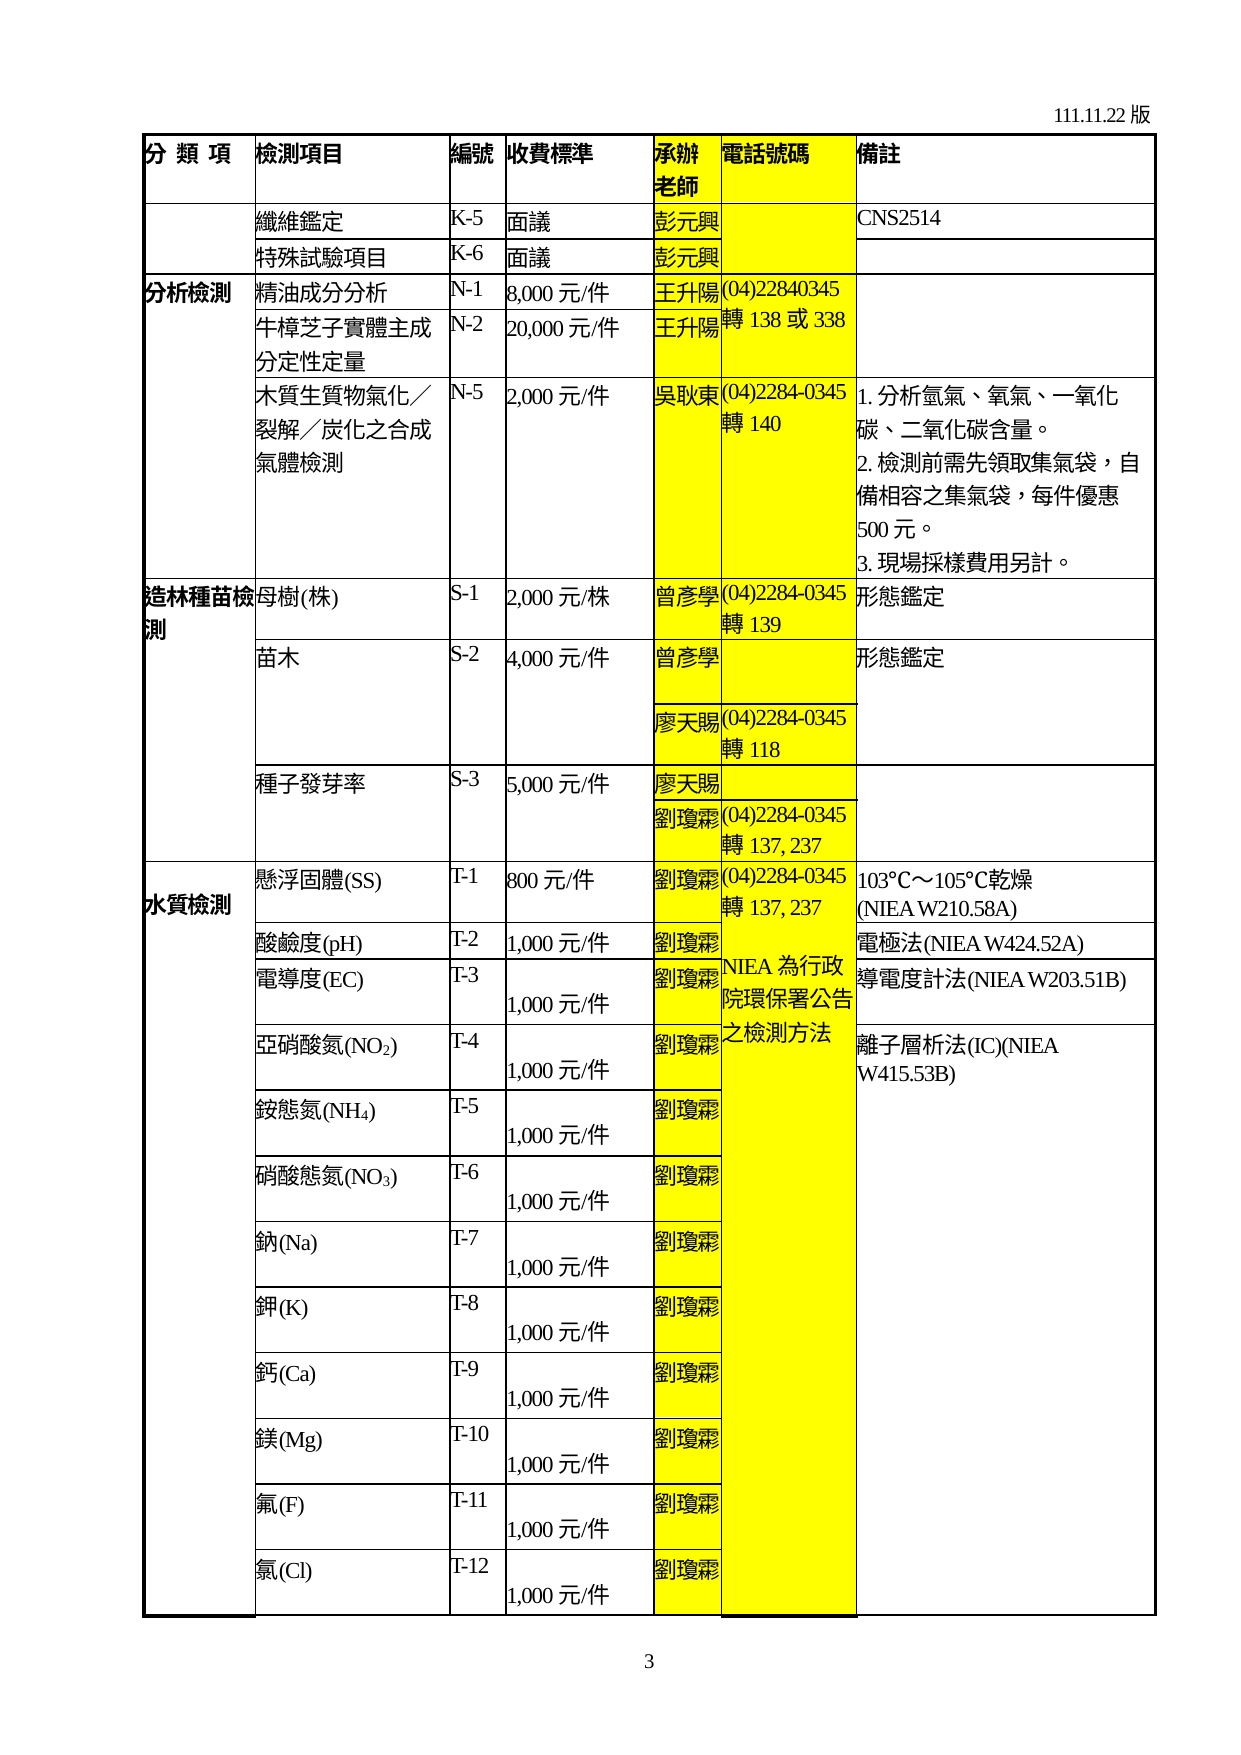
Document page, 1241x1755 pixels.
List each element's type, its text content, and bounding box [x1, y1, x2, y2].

table_cell 劉瓊霦 [655, 862, 721, 922]
table_cell 水質檢測 [146, 862, 255, 1614]
table_cell (04)2284-0345 轉137, 237 NIEA為行政院環保署公告之檢測方法 [722, 862, 856, 1614]
table_cell T-2 [451, 923, 505, 958]
table_cell 1,000元/件 [507, 1550, 653, 1614]
table_cell 硝酸態氮(NO3) [256, 1157, 449, 1221]
table_cell 1,000元/件 [507, 960, 653, 1024]
table_cell 2,000元/件 [507, 378, 653, 578]
table_cell [857, 766, 1154, 861]
table_cell [146, 204, 255, 273]
table_cell 4,000元/件 [507, 640, 653, 764]
table_cell [857, 240, 1154, 273]
table_cell 電極法(NIEA W424.52A) [857, 923, 1154, 958]
table_cell 1,000元/件 [507, 1091, 653, 1155]
table_cell 劉瓊霦 [655, 1353, 721, 1417]
table_cell 特殊試驗項目 [256, 240, 449, 273]
table_cell N-1 [451, 275, 505, 309]
table_header 電話號碼 [722, 136, 856, 202]
table_cell 1. 分析氫氣、氧氣、一氧化碳、二氧化碳含量。 2. 檢測前需先領取集氣袋，自備相容之集氣袋，每件優惠500元。 3. 現場採樣費用另計。 [857, 378, 1154, 578]
table_cell (04)22840345 轉138或338 [722, 275, 856, 377]
table_header 承辦 老師 [655, 136, 721, 202]
table_cell 劉瓊霦 [655, 801, 721, 861]
table_cell 1,000元/件 [507, 1025, 653, 1089]
table_cell 劉瓊霦 [655, 1419, 721, 1483]
table_header 備註 [857, 136, 1154, 202]
table_cell 1,000元/件 [507, 1288, 653, 1352]
table_cell 造林種苗檢測 [146, 579, 255, 861]
table_cell T-3 [451, 960, 505, 1024]
table_cell 種子發芽率 [256, 766, 449, 861]
table_header 檢測項目 [256, 136, 449, 202]
table_cell 劉瓊霦 [655, 1157, 721, 1221]
table_cell 5,000元/件 [507, 766, 653, 861]
table_cell (04)2284-0345 轉140 [722, 378, 856, 578]
table_cell 電導度(EC) [256, 960, 449, 1024]
table_cell 纖維鑑定 [256, 204, 449, 238]
table_cell 劉瓊霦 [655, 1550, 721, 1614]
table_cell [722, 640, 856, 703]
table_cell T-4 [451, 1025, 505, 1089]
table_cell 王升陽 [655, 310, 721, 377]
table_cell 8,000元/件 [507, 275, 653, 309]
table_cell 導電度計法(NIEA W203.51B) [857, 960, 1154, 1024]
table_cell 1,000元/件 [507, 1353, 653, 1417]
table_cell 面議 [507, 240, 653, 273]
table_cell T-5 [451, 1091, 505, 1155]
table_cell 吳耿東 [655, 378, 721, 578]
table_header 編號 [451, 136, 505, 202]
table_cell (04)2284-0345 轉118 [722, 705, 856, 764]
table_cell 面議 [507, 204, 653, 238]
table_cell S-2 [451, 640, 505, 764]
table_cell 酸鹼度(pH) [256, 923, 449, 958]
table_cell 形態鑑定 [857, 579, 1154, 639]
table_cell 劉瓊霦 [655, 1485, 721, 1549]
table_cell 2,000元/株 [507, 579, 653, 639]
table_cell T-6 [451, 1157, 505, 1221]
table_cell S-1 [451, 579, 505, 639]
table_cell 鈣(Ca) [256, 1353, 449, 1417]
table_cell T-10 [451, 1419, 505, 1483]
table_cell 1,000元/件 [507, 1157, 653, 1221]
table_cell 王升陽 [655, 275, 721, 309]
table_cell 劉瓊霦 [655, 1025, 721, 1089]
table_cell T-1 [451, 862, 505, 922]
table_cell T-11 [451, 1485, 505, 1549]
table_cell [857, 275, 1154, 377]
table_cell T-12 [451, 1550, 505, 1614]
table_cell 劉瓊霦 [655, 923, 721, 958]
table_cell 103℃～105℃乾燥 (NIEA W210.58A) [857, 862, 1154, 922]
table_cell 彭元興 [655, 204, 721, 238]
table_cell 曾彥學 [655, 640, 721, 703]
table_cell 劉瓊霦 [655, 1091, 721, 1155]
table_cell 鉀(K) [256, 1288, 449, 1352]
table_header 分 類 項 [146, 136, 255, 202]
table_cell 分析檢測 [146, 275, 255, 578]
table_cell 劉瓊霦 [655, 960, 721, 1024]
table_cell [722, 766, 856, 799]
table_cell [722, 204, 856, 273]
table_cell 銨態氮(NH4) [256, 1091, 449, 1155]
table_cell CNS2514 [857, 204, 1154, 238]
table_cell 離子層析法(IC)(NIEA W415.53B) [857, 1025, 1154, 1614]
table_cell T-8 [451, 1288, 505, 1352]
table_cell (04)2284-0345 轉137, 237 [722, 801, 856, 861]
table_cell 彭元興 [655, 240, 721, 273]
table_cell K-6 [451, 240, 505, 273]
table_cell 精油成分分析 [256, 275, 449, 309]
table_cell 母樹(株) [256, 579, 449, 639]
table_cell 廖天賜 [655, 766, 721, 799]
table_cell 苗木 [256, 640, 449, 764]
table_cell 廖天賜 [655, 705, 721, 764]
table_cell 1,000元/件 [507, 1485, 653, 1549]
table_cell 1,000元/件 [507, 1419, 653, 1483]
table_cell 20,000元/件 [507, 310, 653, 377]
table_cell 木質生質物氣化／裂解／炭化之合成氣體檢測 [256, 378, 449, 578]
table_cell 氟(F) [256, 1485, 449, 1549]
table_cell 鎂(Mg) [256, 1419, 449, 1483]
table_cell 牛樟芝子實體主成分定性定量 [256, 310, 449, 377]
table_cell 形態鑑定 [857, 640, 1154, 764]
table_cell 1,000元/件 [507, 923, 653, 958]
table_cell 劉瓊霦 [655, 1222, 721, 1286]
table_cell 曾彥學 [655, 579, 721, 639]
table_cell T-9 [451, 1353, 505, 1417]
table_cell T-7 [451, 1222, 505, 1286]
table_cell 劉瓊霦 [655, 1288, 721, 1352]
table_cell N-5 [451, 378, 505, 578]
table_cell K-5 [451, 204, 505, 238]
table_header 收費標準 [507, 136, 653, 202]
table_cell 800元/件 [507, 862, 653, 922]
table_cell N-2 [451, 310, 505, 377]
table_cell (04)2284-0345 轉139 [722, 579, 856, 639]
table_cell S-3 [451, 766, 505, 861]
table_cell 1,000元/件 [507, 1222, 653, 1286]
table_cell 氯(Cl) [256, 1550, 449, 1614]
table_cell 懸浮固體(SS) [256, 862, 449, 922]
table_cell 亞硝酸氮(NO2) [256, 1025, 449, 1089]
table_cell 鈉(Na) [256, 1222, 449, 1286]
